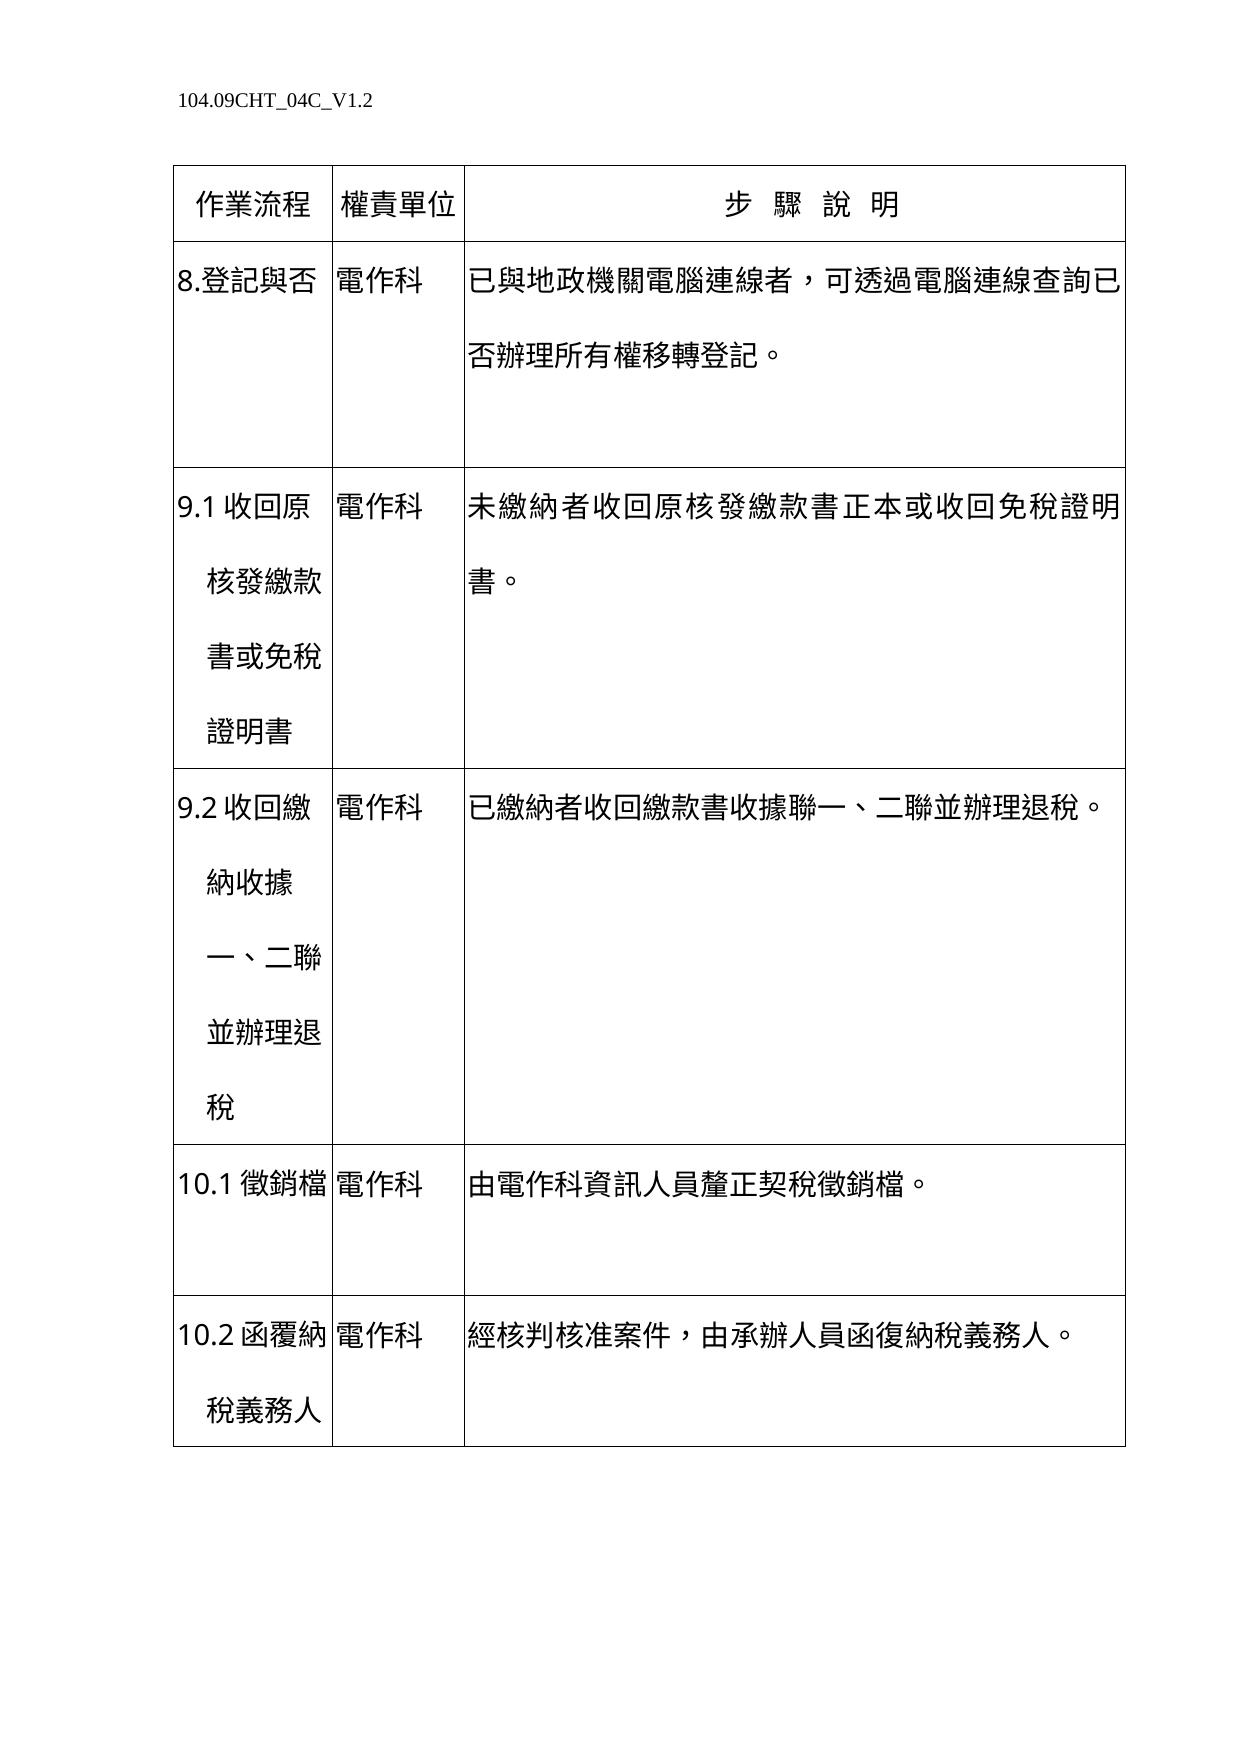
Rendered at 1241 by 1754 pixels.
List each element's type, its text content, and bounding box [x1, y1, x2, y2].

table_header 作業流程 [174, 166, 332, 241]
table_header 步 驟 說 明 [465, 166, 1125, 241]
table_cell 9.1收回原核發繳款書或免稅證明書 [174, 468, 332, 768]
table_cell 電作科 [333, 468, 464, 768]
table_cell 8.登記與否 [174, 242, 332, 467]
table_cell 已與地政機關電腦連線者，可透過電腦連線查詢已否辦理所有權移轉登記。 [465, 242, 1125, 467]
table_cell 由電作科資訊人員釐正契稅徵銷檔。 [465, 1145, 1125, 1295]
table_cell 電作科 [333, 1296, 464, 1446]
table_cell 9.2收回繳納收據一、二聯並辦理退稅 [174, 769, 332, 1144]
table_cell 10.1徵銷檔 [174, 1145, 332, 1295]
table_cell 已繳納者收回繳款書收據聯一、二聯並辦理退稅。 [465, 769, 1125, 1144]
table_cell 經核判核准案件，由承辦人員函復納稅義務人。 [465, 1296, 1125, 1446]
table_cell 電作科 [333, 1145, 464, 1295]
table_cell 10.2函覆納稅義務人 [174, 1296, 332, 1446]
table_header 權責單位 [333, 166, 464, 241]
table_cell 電作科 [333, 769, 464, 1144]
table_cell 未繳納者收回原核發繳款書正本或收回免稅證明書。 [465, 468, 1125, 768]
table_cell 電作科 [333, 242, 464, 467]
